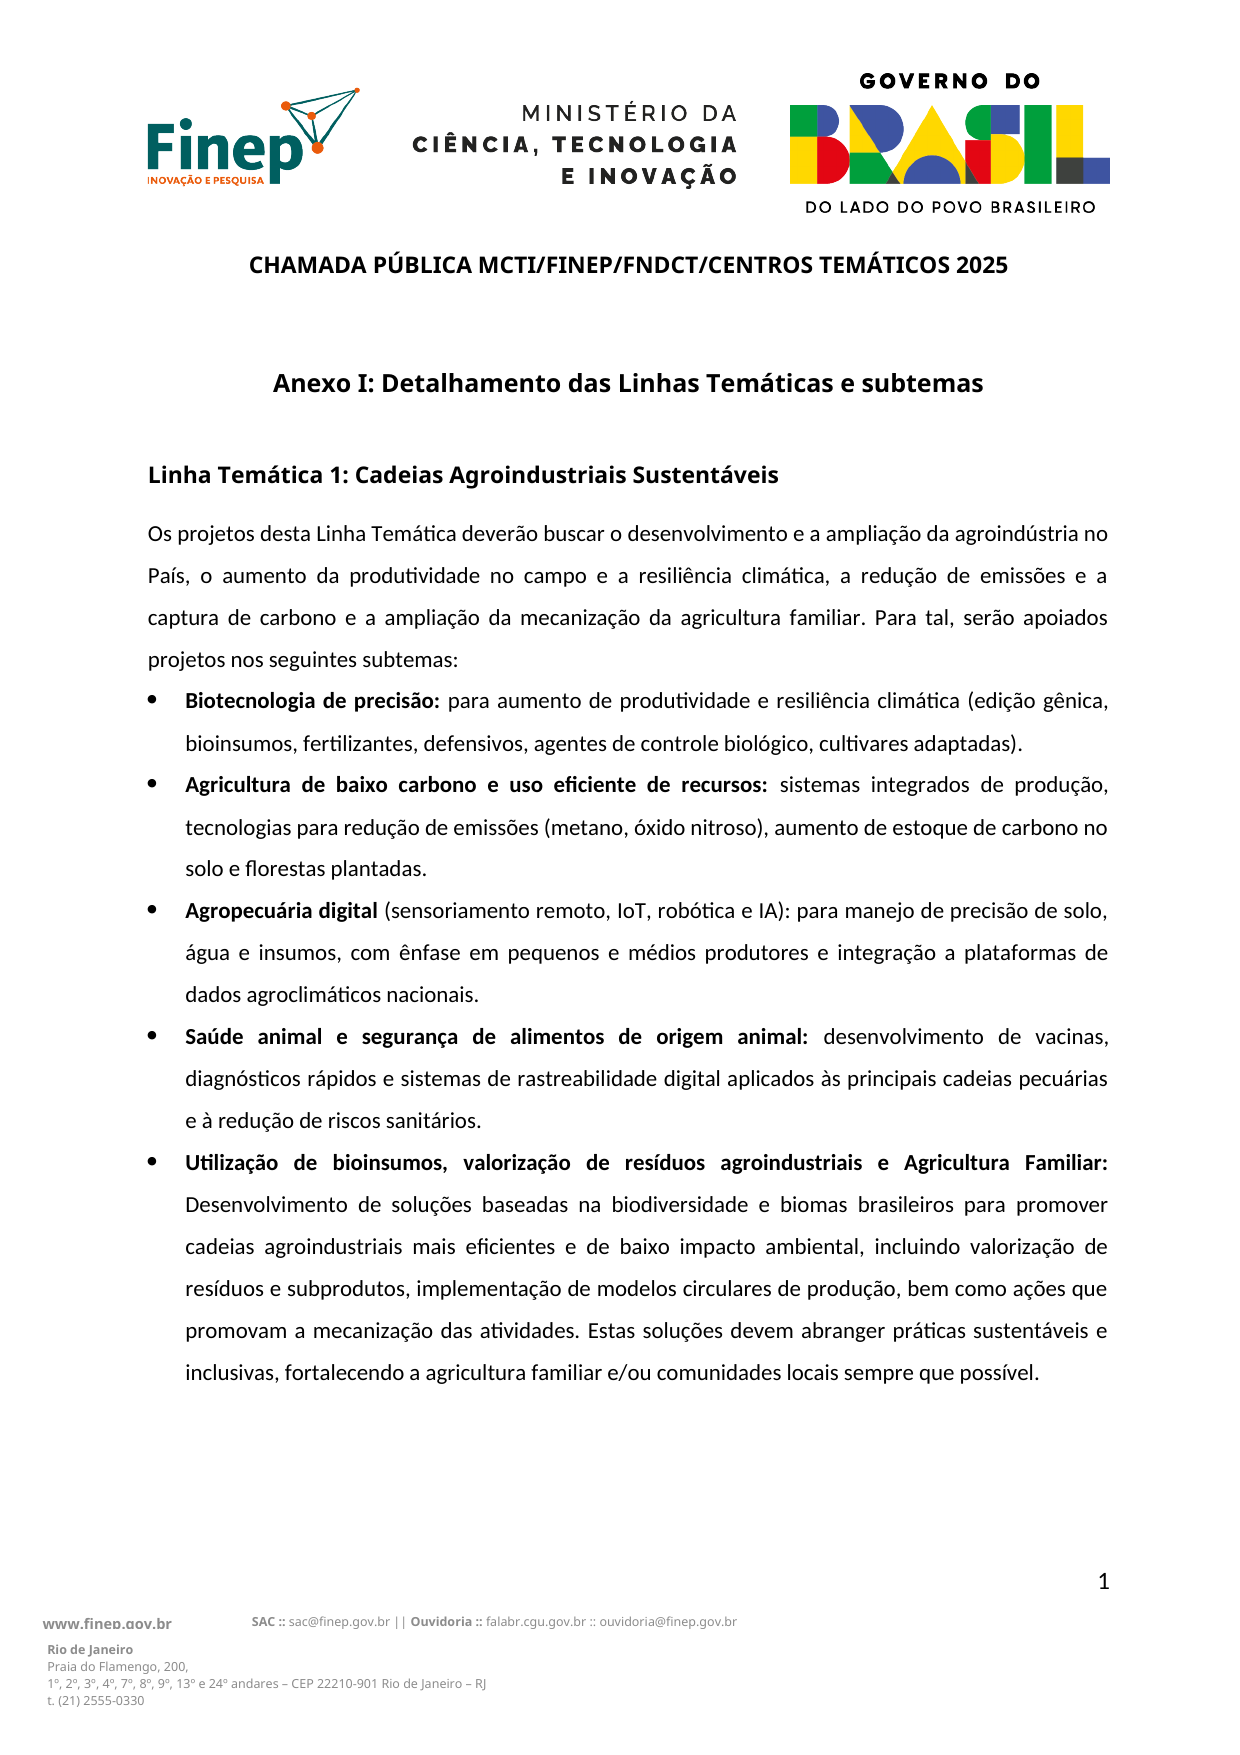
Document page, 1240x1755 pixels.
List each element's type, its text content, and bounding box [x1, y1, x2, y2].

list Agropecuária digital (sensoriamento remoto, IoT, robótica e IA): para manejo de precisão de solo, água e insumos, com ênfase em pequenos e médios produtores e integração a plataformas de dados agroclimáticos nacionais. [148, 897, 1110, 1008]
list Agricultura de baixo carbono e uso eficiente de recursos: sistemas integrados de produção, tecnologias para redução de emissões (metano, óxido nitroso), aumento de estoque de carbono no solo e florestas plantadas. [148, 771, 1110, 883]
text CHAMADA PÚBLICA MCTI/FINEP/FNDCT/CENTROS TEMÁTICOS 2025 [148, 249, 1110, 280]
text Os projetos desta Linha Temática deverão buscar o desenvolvimento e a ampliação da agroindústria no País, o aumento da produtividade no campo e a resiliência climática, a redução de emissões e a captura de carbono e a ampliação da mecanização da agricultura familiar. Para tal, serão apoiados projetos nos seguintes subtemas: [148, 519, 1110, 673]
text Linha Temática 1: Cadeias Agroindustriais Sustentáveis [148, 459, 1068, 491]
list Biotecnologia de precisão: para aumento de produtividade e resiliência climática (edição gênica, bioinsumos, fertilizantes, defensivos, agentes de controle biológico, cultivares adaptadas). [148, 687, 1110, 757]
text Anexo I: Detalhamento das Linhas Temáticas e subtemas [148, 366, 1110, 400]
list Utilização de bioinsumos, valorização de resíduos agroindustriais e Agricultura Familiar: Desenvolvimento de soluções baseadas na biodiversidade e biomas brasileiros para promover cadeias agroindustriais mais eficientes e de baixo impacto ambiental, incluindo valorização de resíduos e subprodutos, implementação de modelos circulares de produção, bem como ações que promovam a mecanização das atividades. Estas soluções devem abranger práticas sustentáveis e inclusivas, fortalecendo a agricultura familiar e/ou comunidades locais sempre que possível. [148, 1148, 1110, 1386]
list Saúde animal e segurança de alimentos de origem animal: desenvolvimento de vacinas, diagnósticos rápidos e sistemas de rastreabilidade digital aplicados às principais cadeias pecuárias e à redução de riscos sanitários. [148, 1022, 1110, 1134]
